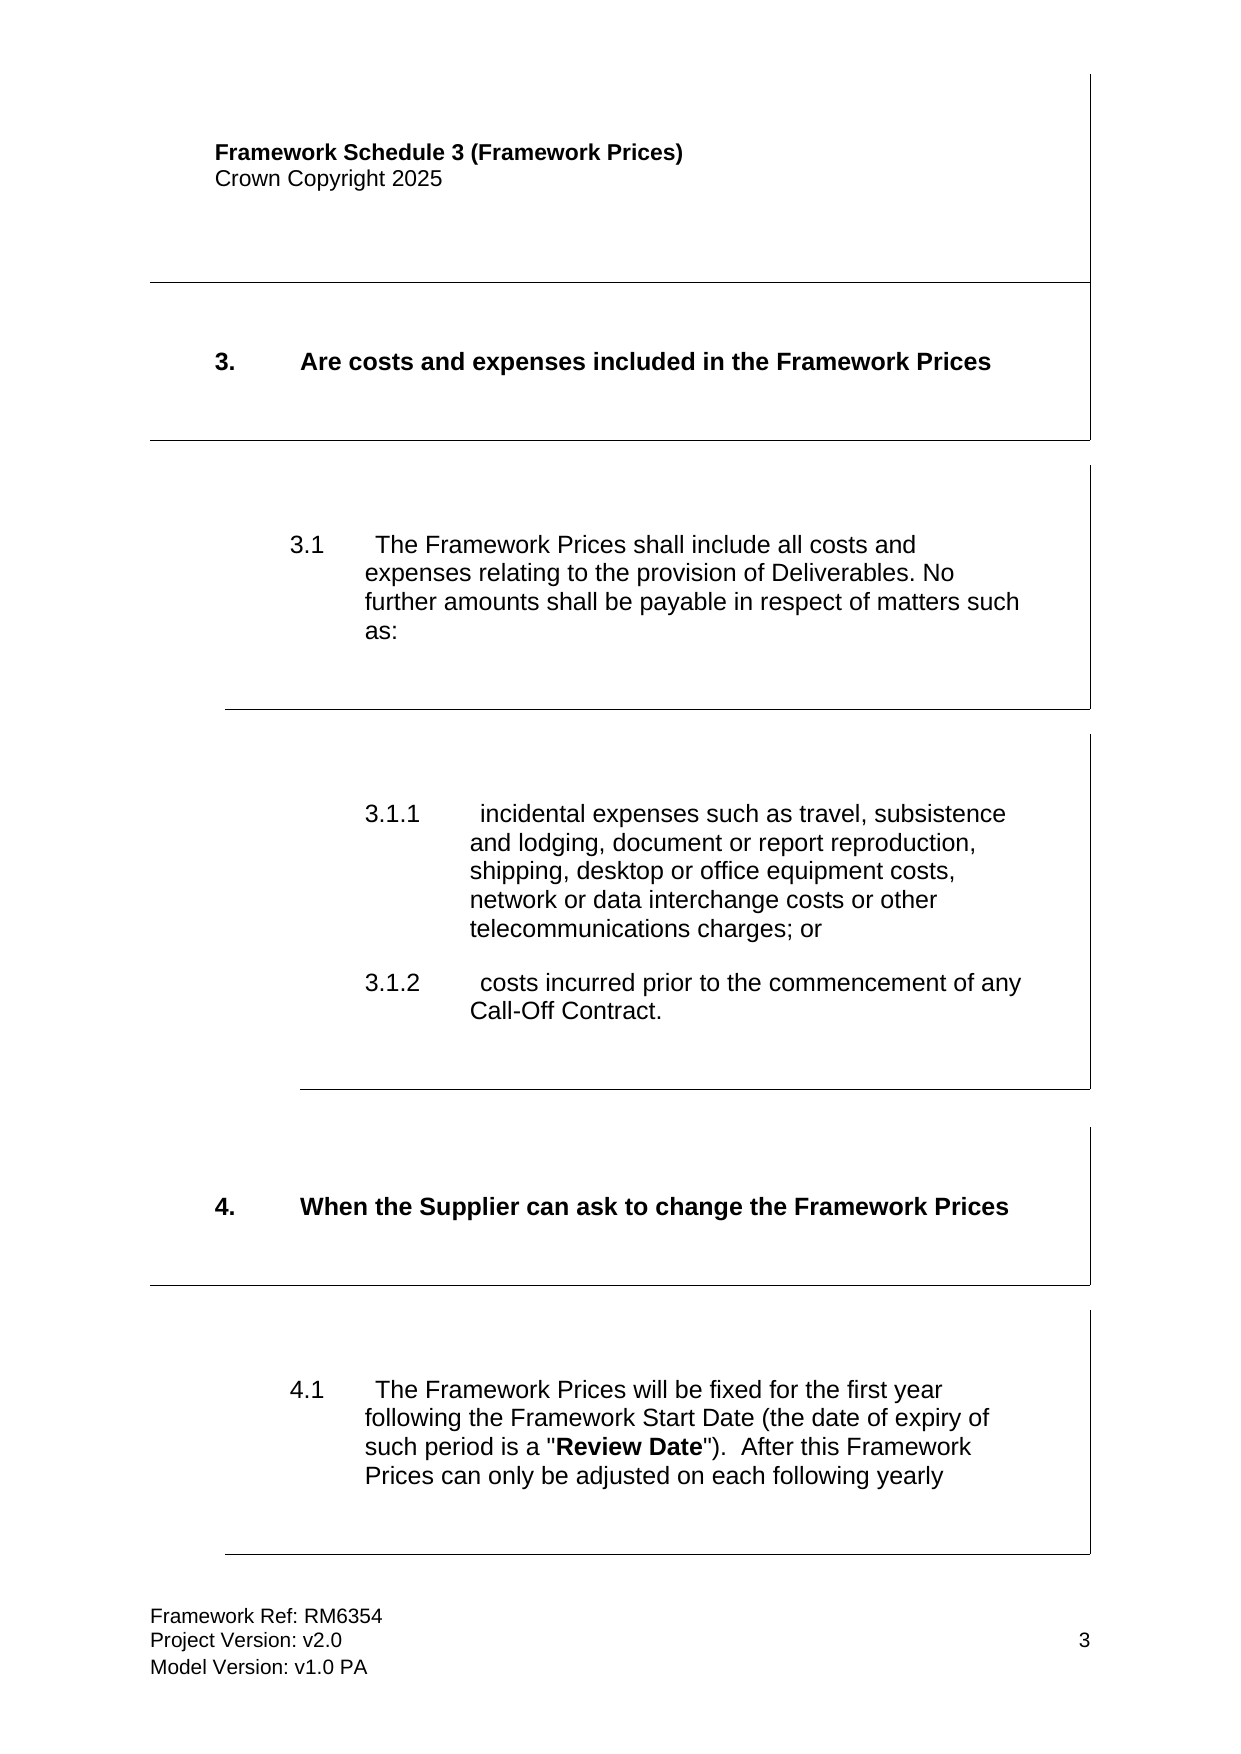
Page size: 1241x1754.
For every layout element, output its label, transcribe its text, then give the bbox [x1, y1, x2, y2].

list The Framework Prices will be fixed for the first year following the Framework Start Date (the date of expiry of such period is a "Review Date"). After this Framework Prices can only be adjusted on each following yearly anniversary (the date of each such anniversary is also a "Review Date"). [225, 1310, 1090, 1554]
list When the Supplier can ask to change the Framework Prices [150, 1127, 1090, 1285]
list The Framework Prices shall include all costs and expenses relating to the provision of Deliverables. No further amounts shall be payable in respect of matters such as: [225, 465, 1090, 709]
list costs incurred prior to the commencement of any Call-Off Contract. [300, 903, 1090, 1089]
list incidental expenses such as travel, subsistence and lodging, document or report reproduction, shipping, desktop or office equipment costs, network or data interchange costs or other telecommunications charges; or [300, 734, 1090, 903]
list Are costs and expenses included in the Framework Prices [150, 282, 1090, 440]
